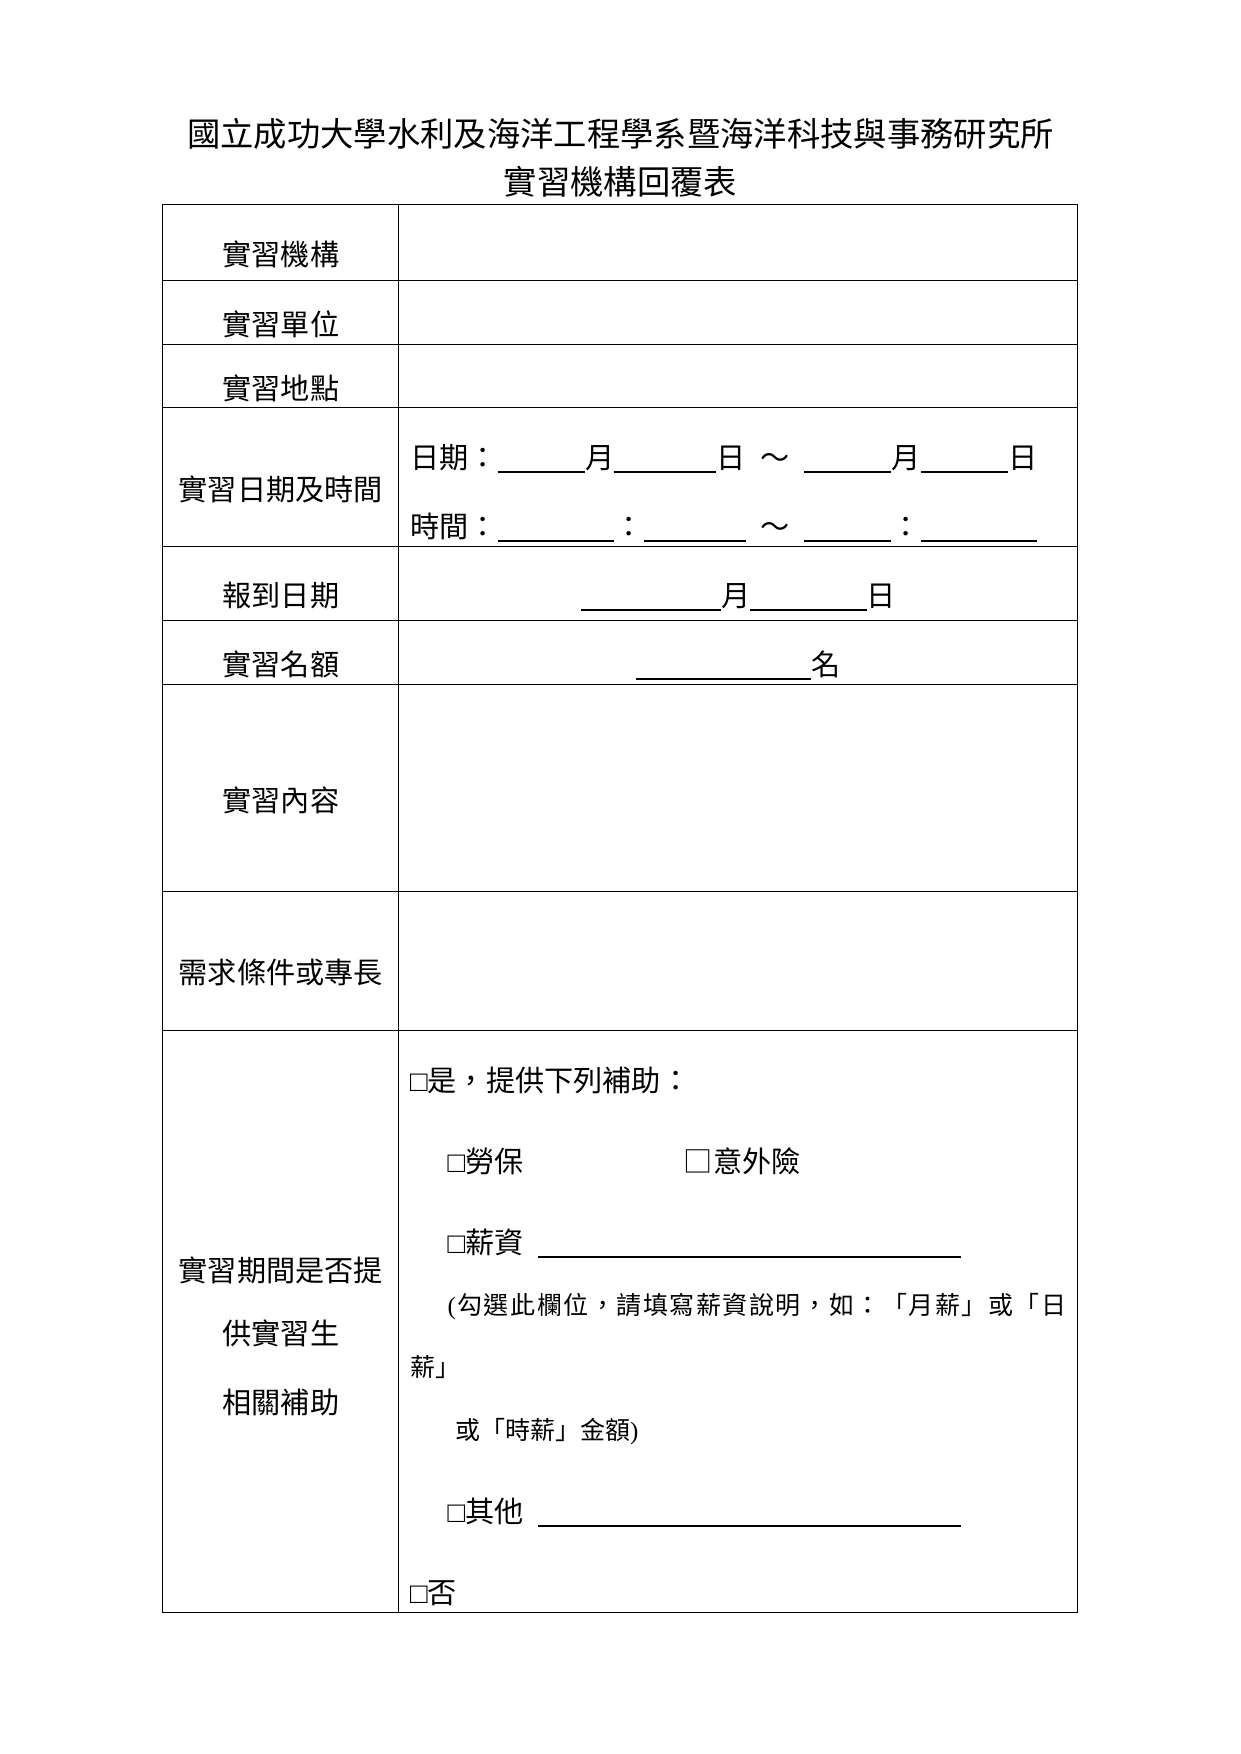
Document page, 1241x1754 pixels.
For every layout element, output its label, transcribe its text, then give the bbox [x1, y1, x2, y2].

table_cell 實習日期及時間 [163, 408, 398, 546]
text 實習機構回覆表 [89, 156, 1152, 204]
table_cell □是，提供下列補助： □勞保 □意外險 □薪資 (勾選此欄位，請填寫薪資說明，如：「月薪」或「日薪」 或「時薪」金額) □其他 □否 [399, 1031, 1077, 1612]
table_cell [399, 281, 1077, 344]
table_cell 實習地點 [163, 345, 398, 407]
table_cell 需求條件或專長 [163, 892, 398, 1029]
table_cell [399, 345, 1077, 407]
table_cell 實習內容 [163, 685, 398, 891]
table_cell 實習單位 [163, 281, 398, 344]
table_cell [399, 685, 1077, 891]
table_cell 日期： 月 日 ～ 月 日 時間： ： ～ ： [399, 408, 1077, 546]
table_cell [399, 892, 1077, 1029]
text 國立成功大學水利及海洋工程學系暨海洋科技與事務研究所 [89, 108, 1152, 156]
table_cell 名 [399, 621, 1077, 684]
table_cell 月 日 [399, 547, 1077, 620]
table_cell 實習名額 [163, 621, 398, 684]
table_cell 報到日期 [163, 547, 398, 620]
table_header 實習機構 [163, 205, 398, 280]
table_cell 實習期間是否提供實習生 相關補助 [163, 1031, 398, 1612]
table_header [399, 205, 1077, 280]
